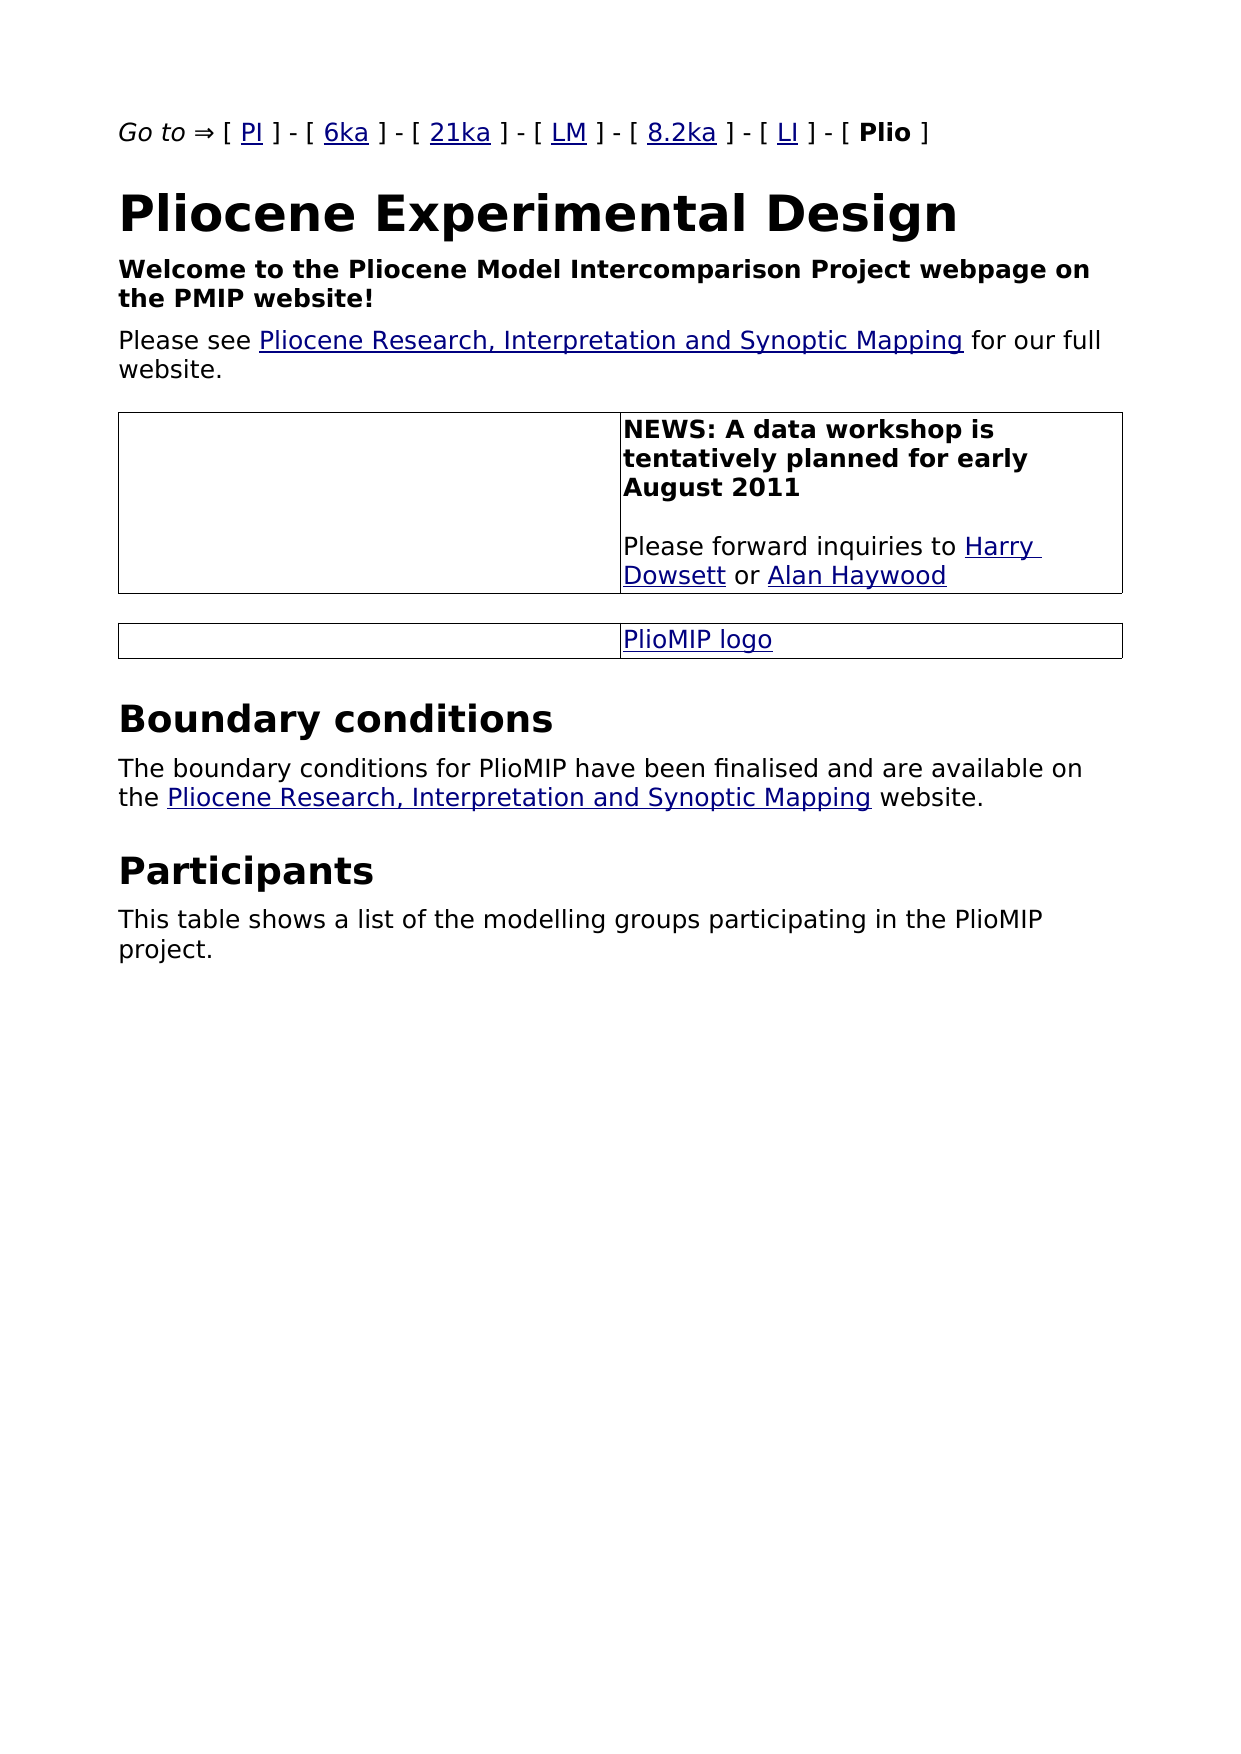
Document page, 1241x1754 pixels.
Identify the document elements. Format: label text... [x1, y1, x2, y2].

subtitle Participants [118, 849, 1122, 893]
table_header [119, 413, 620, 593]
table_header [119, 624, 620, 658]
text The boundary conditions for PlioMIP have been finalised and are available on the Pliocene Research, Interpretation and Synoptic Mapping website. [118, 754, 1122, 812]
subtitle Pliocene Experimental Design [118, 185, 1122, 243]
text Welcome to the Pliocene Model Intercomparison Project webpage on the PMIP website! [118, 256, 1122, 314]
subtitle Boundary conditions [118, 698, 1122, 741]
text Go to ⇒ [ PI ] - [ 6ka ] - [ 21ka ] - [ LM ] - [ 8.2ka ] - [ LI ] - [ Plio ] [118, 118, 1122, 147]
text Please see Pliocene Research, Interpretation and Synoptic Mapping for our full website. [118, 326, 1122, 385]
table_header PlioMIP logo [621, 624, 1122, 658]
text This table shows a list of the modelling groups participating in the PlioMIP project. [118, 906, 1122, 964]
table_header NEWS: A data workshop is tentatively planned for early August 2011 Please forward inquiries to Harry Dowsett or Alan Haywood [621, 413, 1122, 593]
